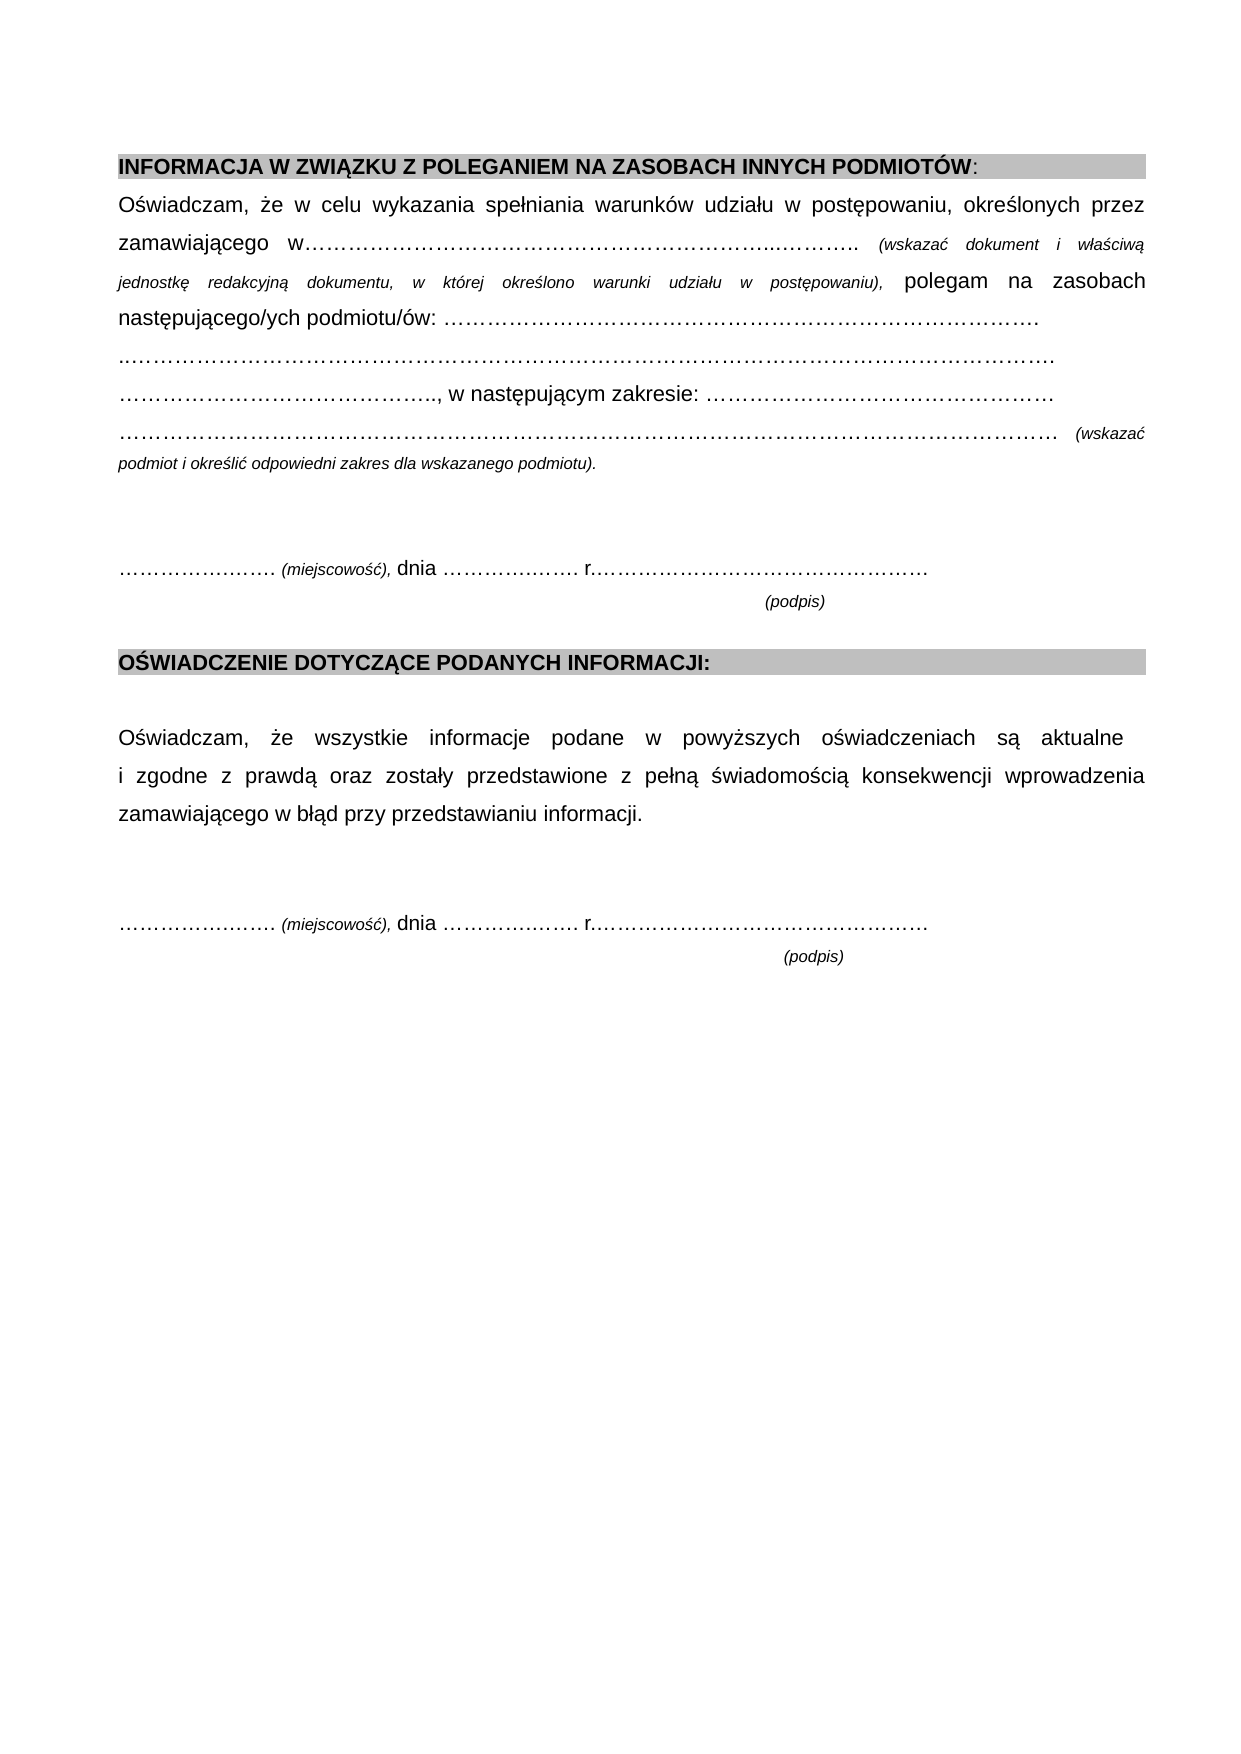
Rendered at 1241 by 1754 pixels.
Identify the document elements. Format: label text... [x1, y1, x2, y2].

text Oświadczam, że wszystkie informacje podane w powyższych oświadczeniach są aktualne i zgodne z prawdą oraz zostały przedstawione z pełną świadomością konsekwencji wprowadzenia zamawiającego w błąd przy przedstawianiu informacji. [118, 725, 1146, 826]
text …………….……. (miejscowość), dnia ………….……. r.………………………………………… [118, 556, 1146, 580]
text OŚWIADCZENIE DOTYCZĄCE PODANYCH INFORMACJI: [118, 649, 1146, 675]
text ..……………………………………………………………………………………………………………….…………………………………….., w następującym zakresie: ………………………………………… [118, 343, 1146, 406]
text Oświadczam, że w celu wykazania spełniania warunków udziału w postępowaniu, określonych przez zamawiającego w………………………………………………………...……….. (wskazać dokument i właściwą jednostkę redakcyjną dokumentu, w której określono warunki udziału w postępowaniu), polegam na zasobach następującego/ych podmiotu/ów: ………………………………………………………………………. [118, 192, 1146, 331]
text …………….……. (miejscowość), dnia ………….……. r.………………………………………… [118, 910, 1146, 934]
text INFORMACJA W ZWIĄZKU Z POLEGANIEM NA ZASOBACH INNYCH PODMIOTÓW: [118, 154, 1146, 179]
text (podpis) [784, 946, 1146, 966]
text (podpis) [765, 592, 1146, 611]
text ………………………………………………………………………………………………………………… (wskazać podmiot i określić odpowiedni zakres dla wskazanego podmiotu). [118, 419, 1146, 473]
